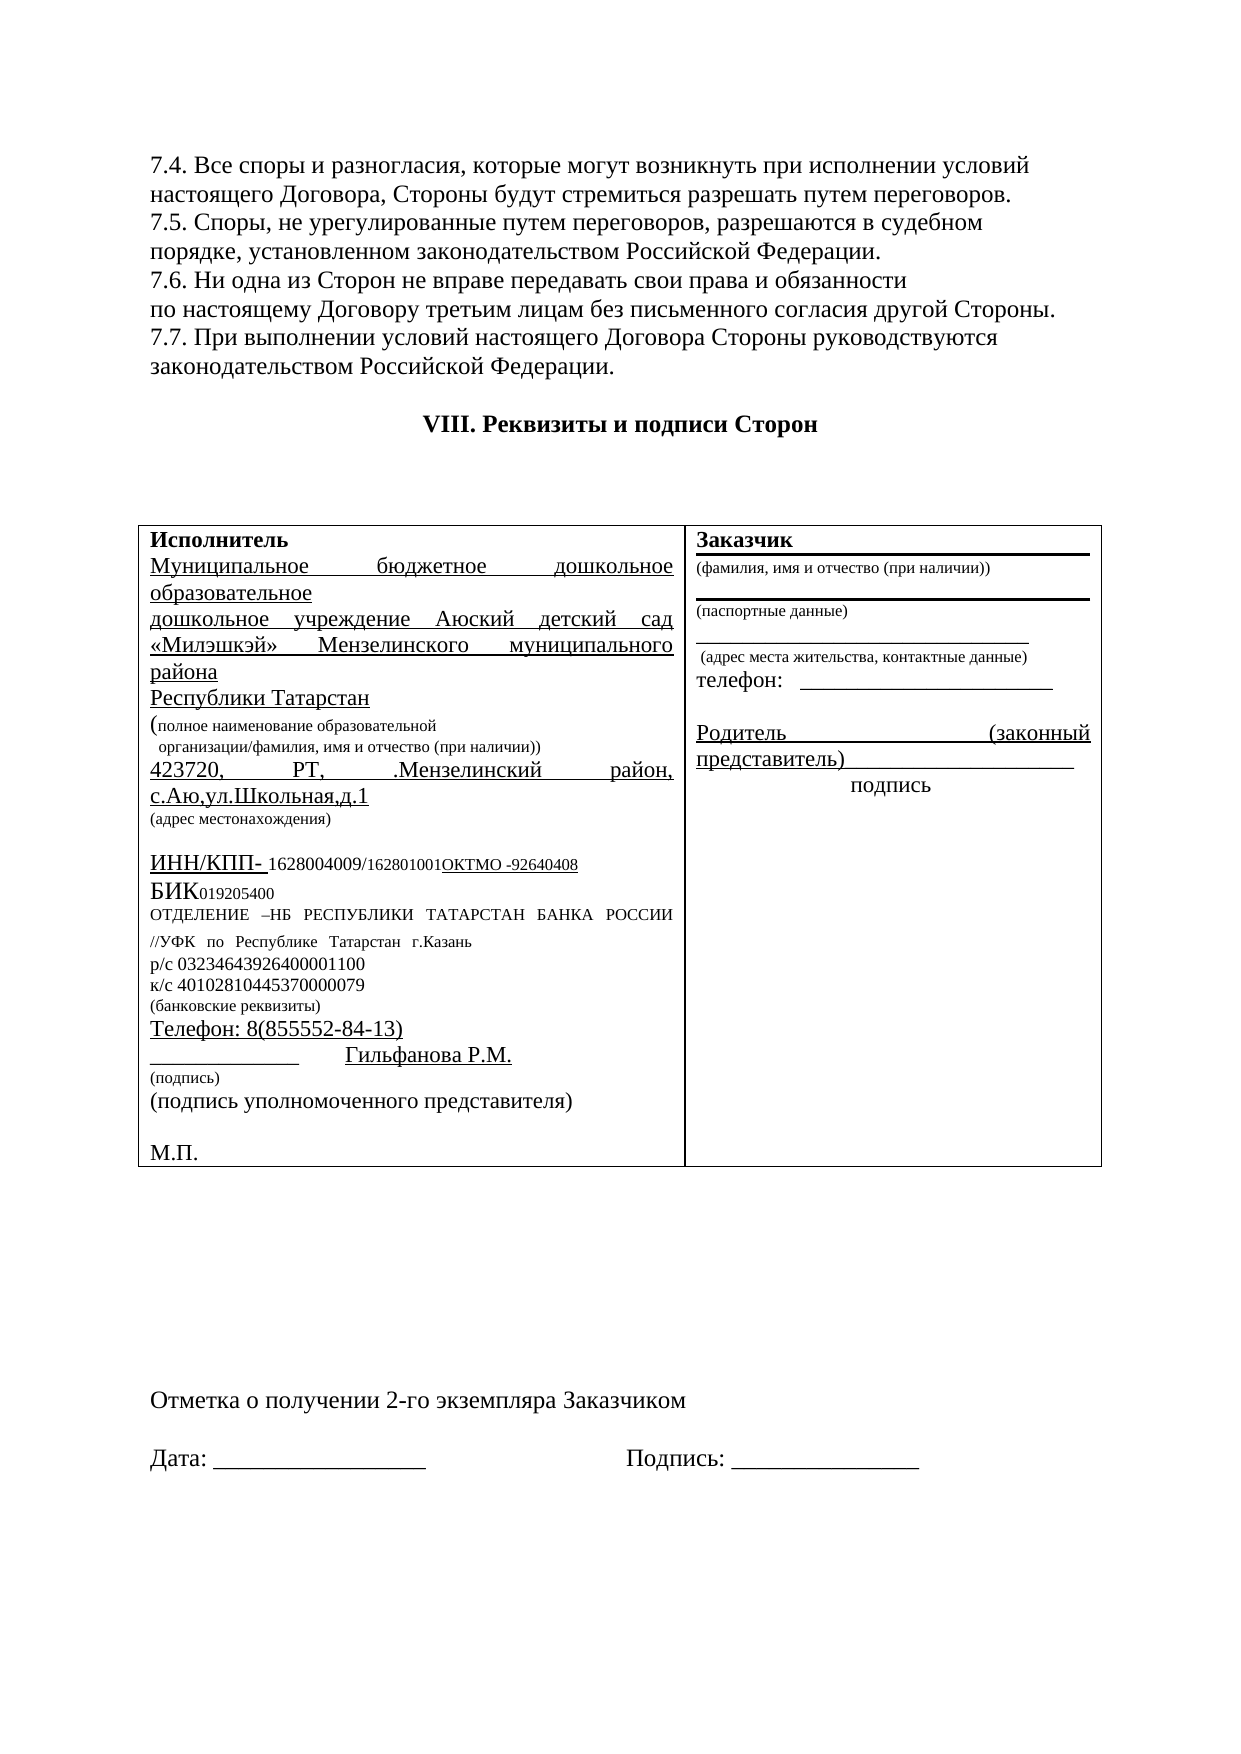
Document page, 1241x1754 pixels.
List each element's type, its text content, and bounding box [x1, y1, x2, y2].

table_header [165, 1312, 181, 1356]
table_header Заказчик (фамилия, имя и отчество (при наличии)) (паспортные данные) _____________________________ (адрес места жительства, контактные данные) телефон: ______________________ Родитель (законный представитель)____________________ подпись [686, 526, 1101, 1166]
text VIII. Реквизиты и подписи Сторон [150, 409, 1090, 438]
table_header [149, 1312, 165, 1356]
table_header [197, 1312, 213, 1356]
table_header Исполнитель Муниципальное бюджетное дошкольное образовательное дошкольное учреждение Аюский детский сад «Милэшкэй» Мензелинского муниципального района Республики Татарстан (полное наименование образовательной организации/фамилия, имя и отчество (при наличии)) 423720, РТ, .Мензелинский район, с.Аю,ул.Школьная,д.1 (адрес местонахождения) ИНН/КПП- 1628004009/162801001ОКТМО -92640408 БИК019205400 ОТДЕЛЕНИЕ –НБ РЕСПУБЛИКИ ТАТАРСТАН БАНКА РОССИИ //УФК по Республике Татарстан г.Казань р/с 03234643926400001100 к/с 40102810445370000079 (банковские реквизиты) Телефон: 8(855552-84-13) _____________ Гильфанова Р.М. (подпись) (подпись уполномоченного представителя) М.П. [139, 526, 684, 1166]
text Отметка о получении 2-го экземпляра Заказчиком [150, 1385, 1090, 1414]
text 7.4. Все споры и разногласия, которые могут возникнуть при исполнении условий настоящего Договора, Стороны будут стремиться разрешать путем переговоров. 7.5. Споры, не урегулированные путем переговоров, разрешаются в судебном порядке, установленном законодательством Российской Федерации. 7.6. Ни одна из Сторон не вправе передавать свои права и обязанности по настоящему Договору третьим лицам без письменного согласия другой Стороны. 7.7. При выполнении условий настоящего Договора Стороны руководствуются законодательством Российской Федерации. [150, 150, 1090, 380]
table_header [181, 1312, 197, 1356]
text Дата: _________________ Подпись: _______________ [150, 1443, 1090, 1472]
